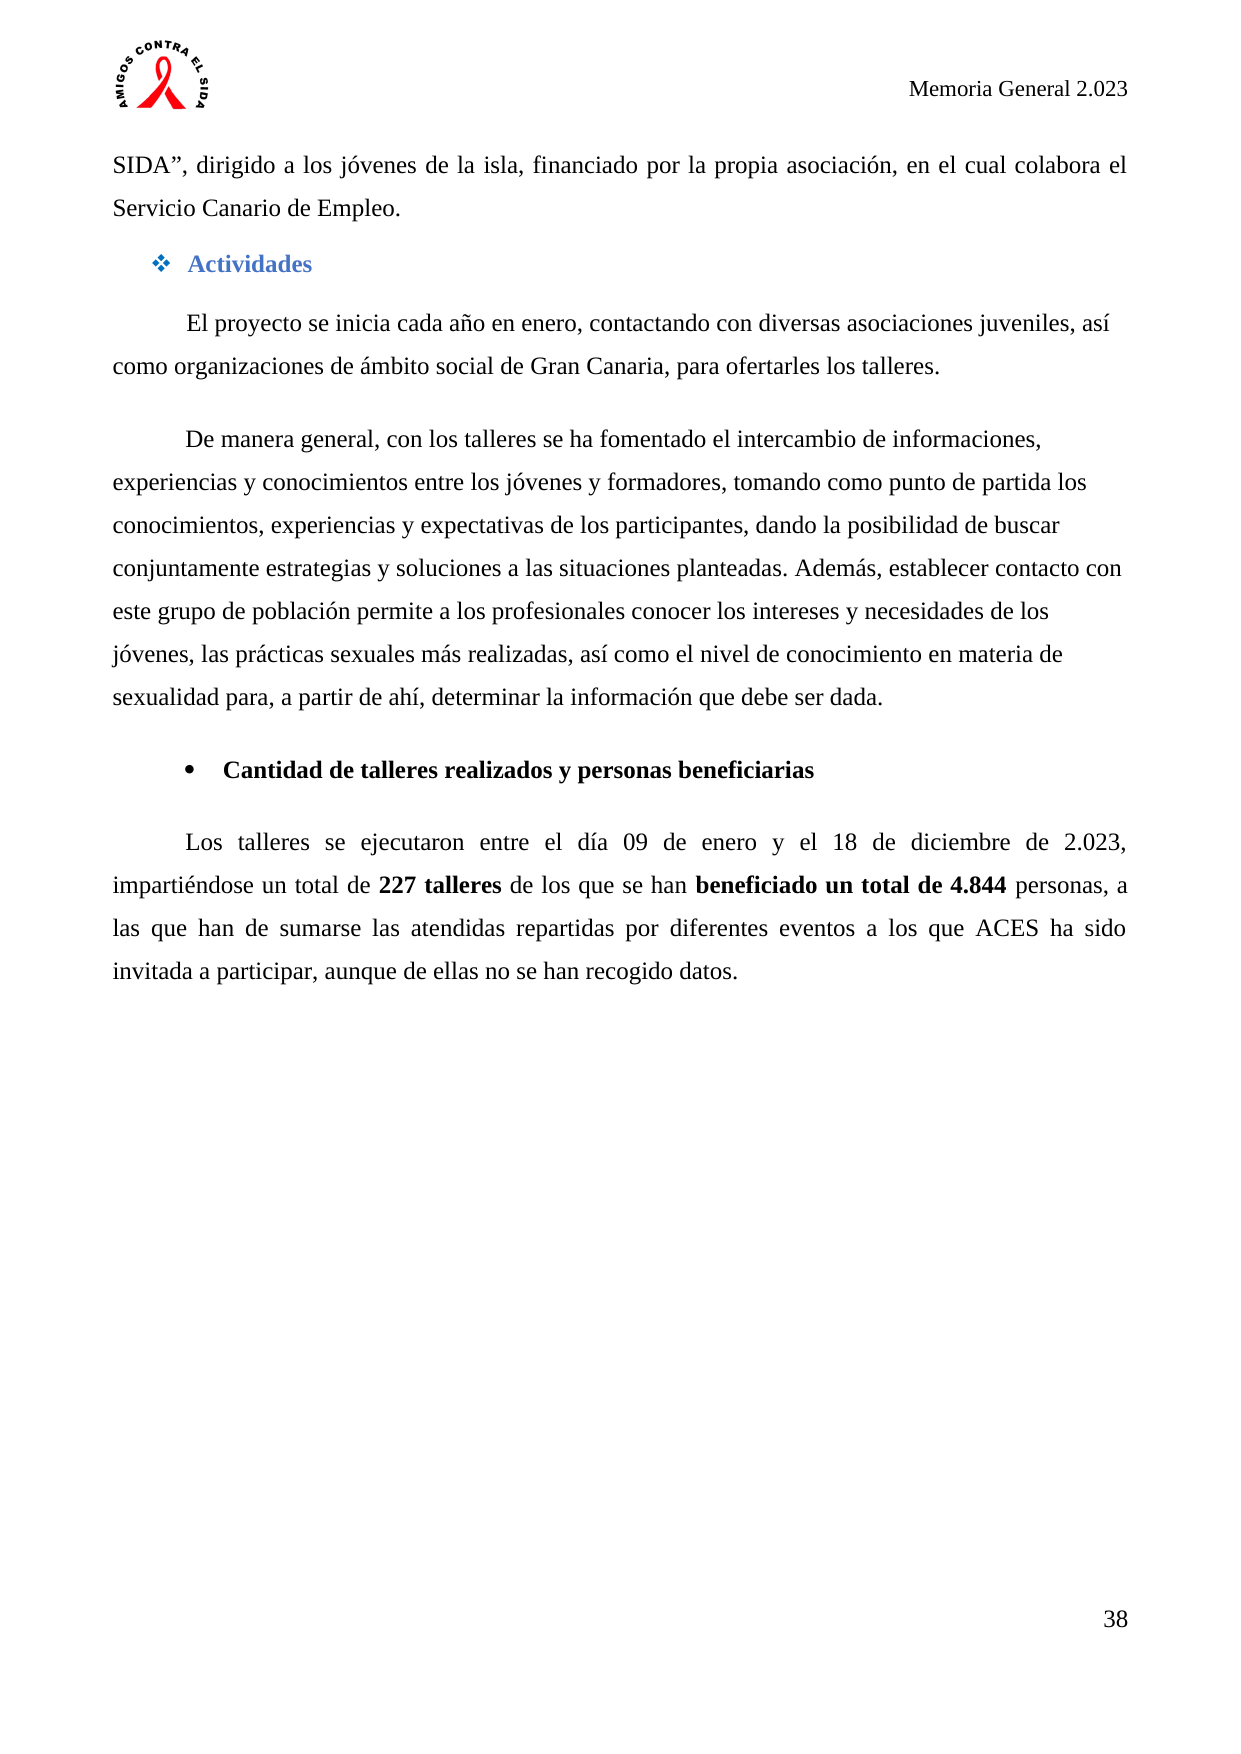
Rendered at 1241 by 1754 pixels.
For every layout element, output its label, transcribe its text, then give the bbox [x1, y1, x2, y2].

list Actividades [150, 249, 1128, 277]
text De manera general, con los talleres se ha fomentado el intercambio de informaciones, experiencias y conocimientos entre los jóvenes y formadores, tomando como punto de partida los conocimientos, experiencias y expectativas de los participantes, dando la posibilidad de buscar conjuntamente estrategias y soluciones a las situaciones planteadas. Además, establecer contacto con este grupo de población permite a los profesionales conocer los intereses y necesidades de los jóvenes, las prácticas sexuales más realizadas, así como el nivel de conocimiento en materia de sexualidad para, a partir de ahí, determinar la información que debe ser dada. [112, 424, 1128, 711]
text Los talleres se ejecutaron entre el día 09 de enero y el 18 de diciembre de 2.023, impartiéndose un total de 227 talleres de los que se han beneficiado un total de 4.844 personas, a las que han de sumarse las atendidas repartidas por diferentes eventos a los que ACES ha sido invitada a participar, aunque de ellas no se han recogido datos. [112, 827, 1128, 985]
text El proyecto se inicia cada año en enero, contactando con diversas asociaciones juveniles, así como organizaciones de ámbito social de Gran Canaria, para ofertarles los talleres. [112, 308, 1128, 380]
list Cantidad de talleres realizados y personas beneficiarias [185, 755, 1128, 783]
text SIDA”, dirigido a los jóvenes de la isla, financiado por la propia asociación, en el cual colabora el Servicio Canario de Empleo. [112, 150, 1128, 222]
